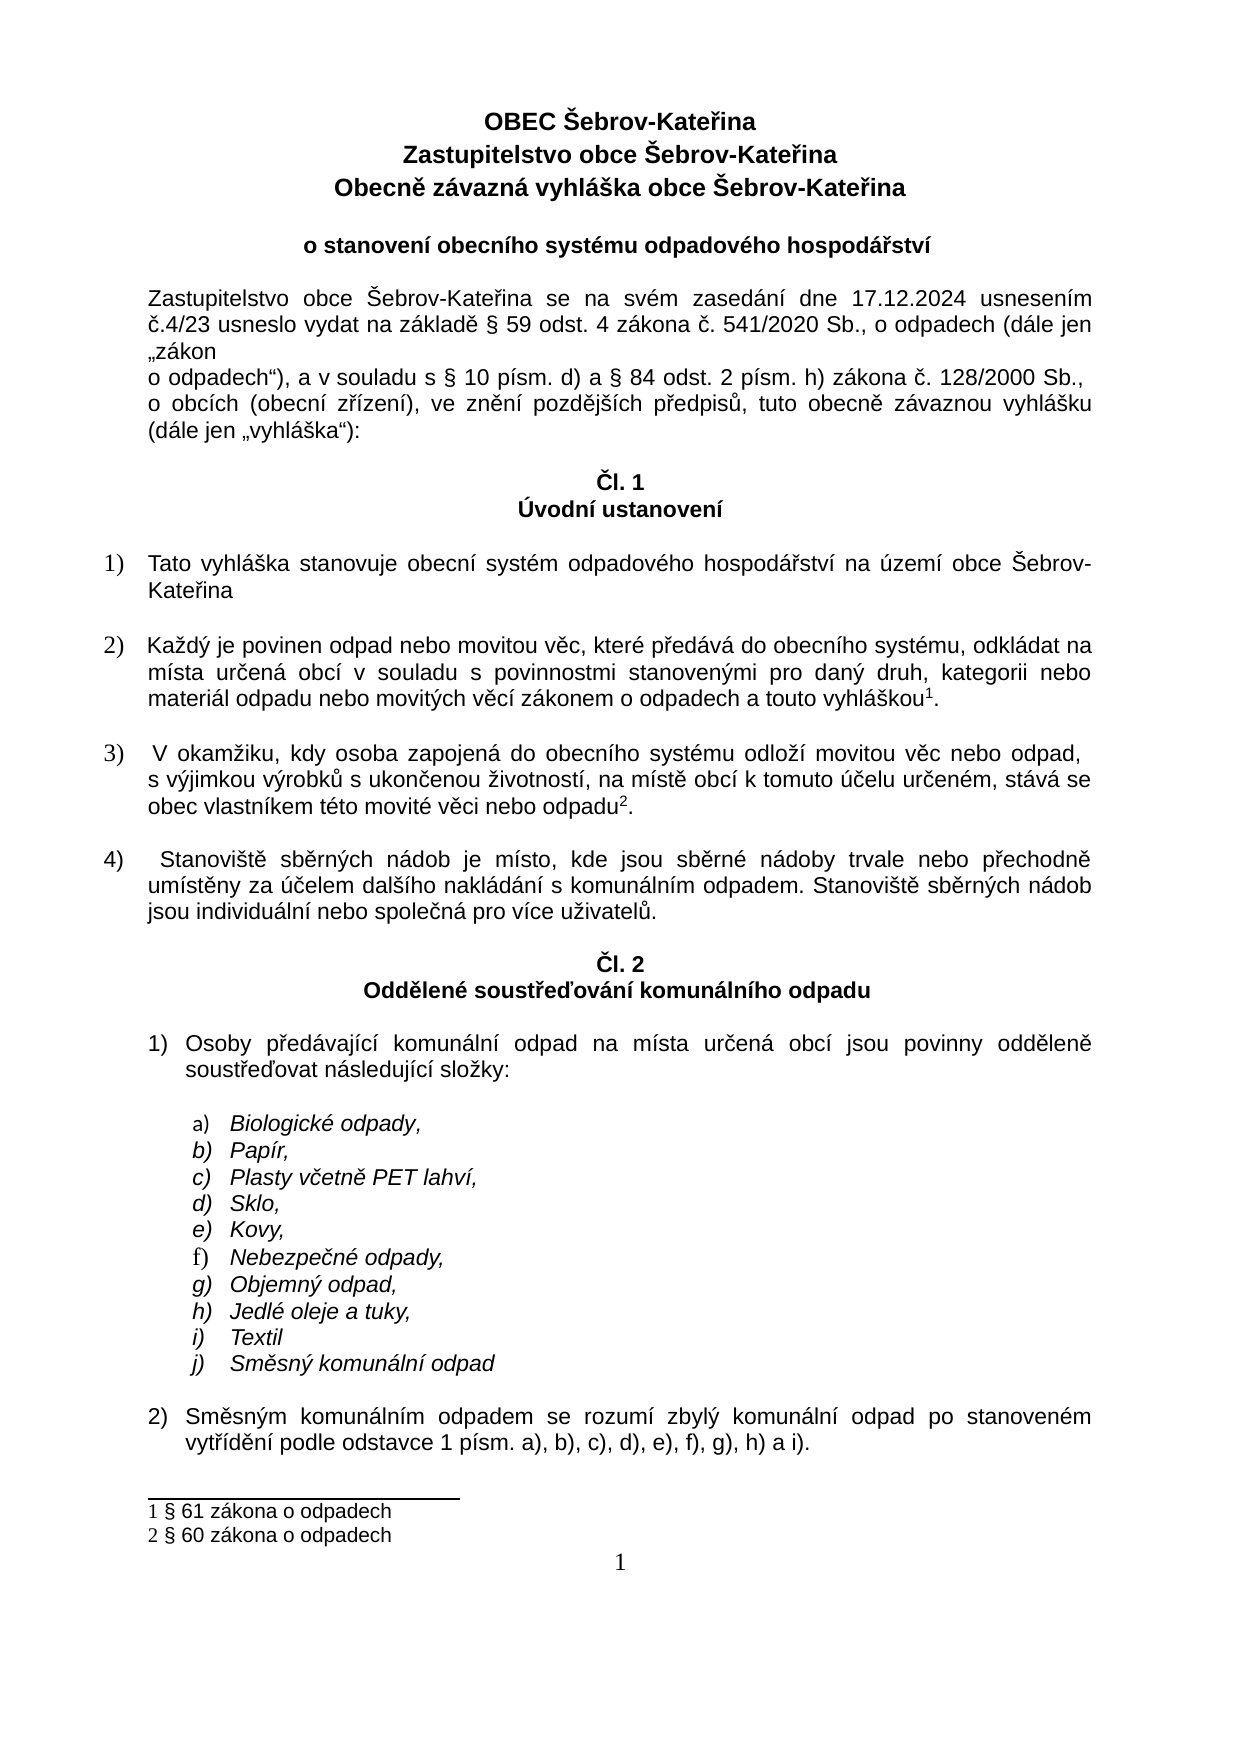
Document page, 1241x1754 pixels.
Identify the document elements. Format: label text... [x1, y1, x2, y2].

list Biologické odpady, [192, 1109, 1092, 1137]
list Objemný odpad, [192, 1271, 1092, 1298]
subtitle Úvodní ustanovení [148, 496, 1092, 522]
list Osoby předávající komunální odpad na místa určená obcí jsou povinny odděleně soustřeďovat následující složky: [148, 1030, 1092, 1083]
text Čl. 2 [148, 951, 1092, 977]
list Stanoviště sběrných nádob je místo, kde jsou sběrné nádoby trvale nebo přechodně umístěny za účelem dalšího nakládání s komunálním odpadem. Stanoviště sběrných nádob jsou individuální nebo společná pro více uživatelů. [103, 846, 1092, 924]
list Jedlé oleje a tuky, [192, 1298, 1092, 1324]
text OBEC Šebrov-Kateřina [148, 107, 1092, 136]
text Zastupitelstvo obce Šebrov-Kateřina se na svém zasedání dne 17.12.2024 usnesením č.4/23 usneslo vydat na základě § 59 odst. 4 zákona č. 541/2020 Sb., o odpadech (dále jen „zákon o odpadech“), a v souladu s § 10 písm. d) a § 84 odst. 2 písm. h) zákona č. 128/2000 Sb., o obcích (obecní zřízení), ve znění pozdějších předpisů, tuto obecně závaznou vyhlášku (dále jen „vyhláška“): [148, 285, 1092, 443]
list Kovy, [192, 1216, 1092, 1242]
list Směsným komunálním odpadem se rozumí zbylý komunální odpad po stanoveném vytřídění podle odstavce 1 písm. a), b), c), d), e), f), g), h) a i). [148, 1403, 1092, 1456]
list Papír, [192, 1137, 1092, 1163]
list Tato vyhláška stanovuje obecní systém odpadového hospodářství na území obce Šebrov-Kateřina [103, 548, 1092, 603]
text Čl. 1 [148, 469, 1092, 496]
list Směsný komunální odpad [192, 1350, 1092, 1377]
list Sklo, [192, 1190, 1092, 1216]
text o stanovení obecního systému odpadového hospodářství [148, 232, 1092, 258]
text Zastupitelstvo obce Šebrov-Kateřina [148, 140, 1092, 168]
list § 60 zákona o odpadech [148, 1523, 1092, 1547]
list § 61 zákona o odpadech [148, 1499, 1092, 1523]
text Obecně závazná vyhláška obce Šebrov-Kateřina [148, 173, 1092, 202]
list Každý je povinen odpad nebo movitou věc, které předává do obecního systému, odkládat na místa určená obcí v souladu s povinnostmi stanovenými pro daný druh, kategorii nebo materiál odpadu nebo movitých věcí zákonem o odpadech a touto vyhláškou. [103, 630, 1092, 711]
list Textil [192, 1324, 1092, 1350]
list Nebezpečné odpady, [192, 1242, 1092, 1271]
list Plasty včetně PET lahví, [192, 1163, 1092, 1190]
list V okamžiku, kdy osoba zapojená do obecního systému odloží movitou věc nebo odpad, s výjimkou výrobků s ukončenou životností, na místě obcí k tomuto účelu určeném, stává se obec vlastníkem této movité věci nebo odpadu. [103, 738, 1092, 819]
text Oddělené soustřeďování komunálního odpadu [148, 977, 1092, 1004]
